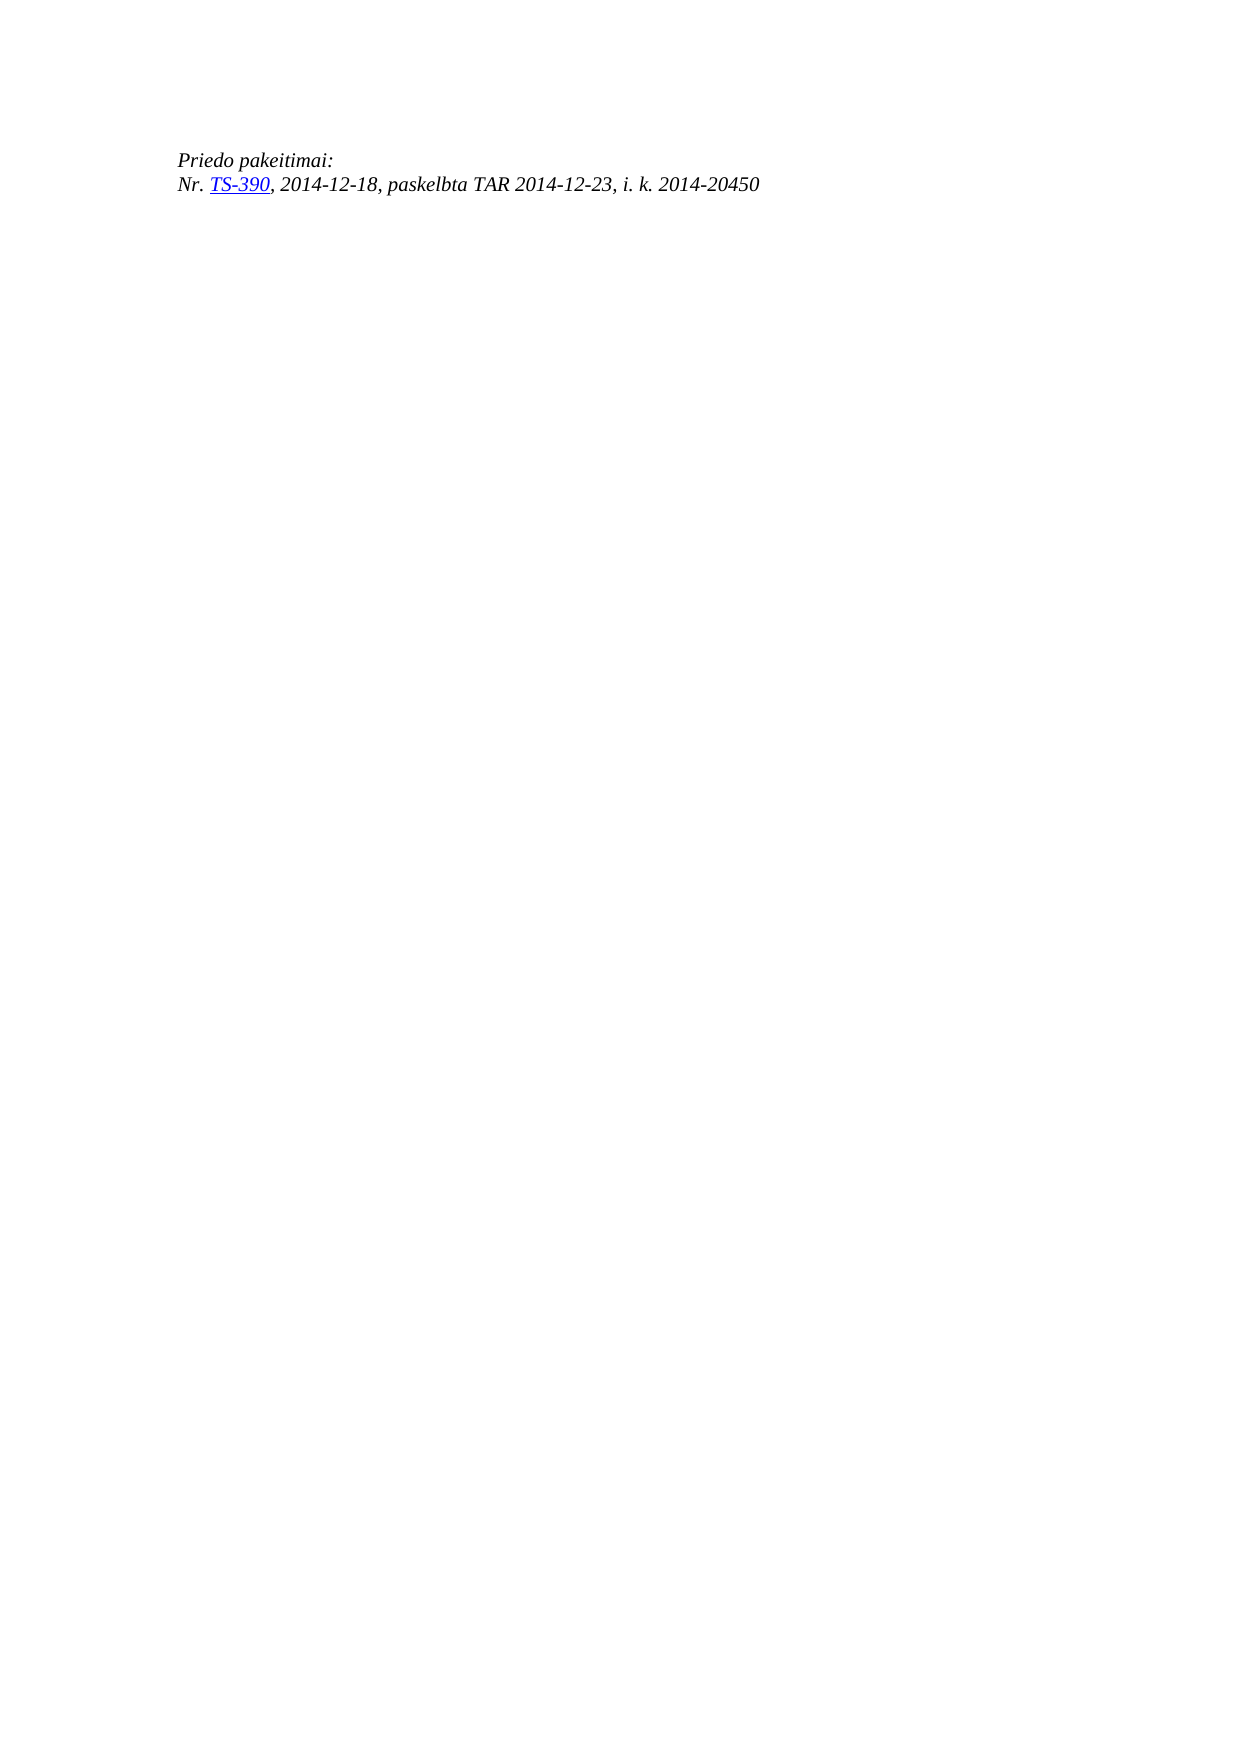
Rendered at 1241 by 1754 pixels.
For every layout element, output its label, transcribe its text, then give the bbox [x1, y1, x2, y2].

text Priedo pakeitimai: [177, 148, 1181, 172]
text Nr. TS-390, 2014-12-18, paskelbta TAR 2014-12-23, i. k. 2014-20450 [177, 172, 1181, 196]
